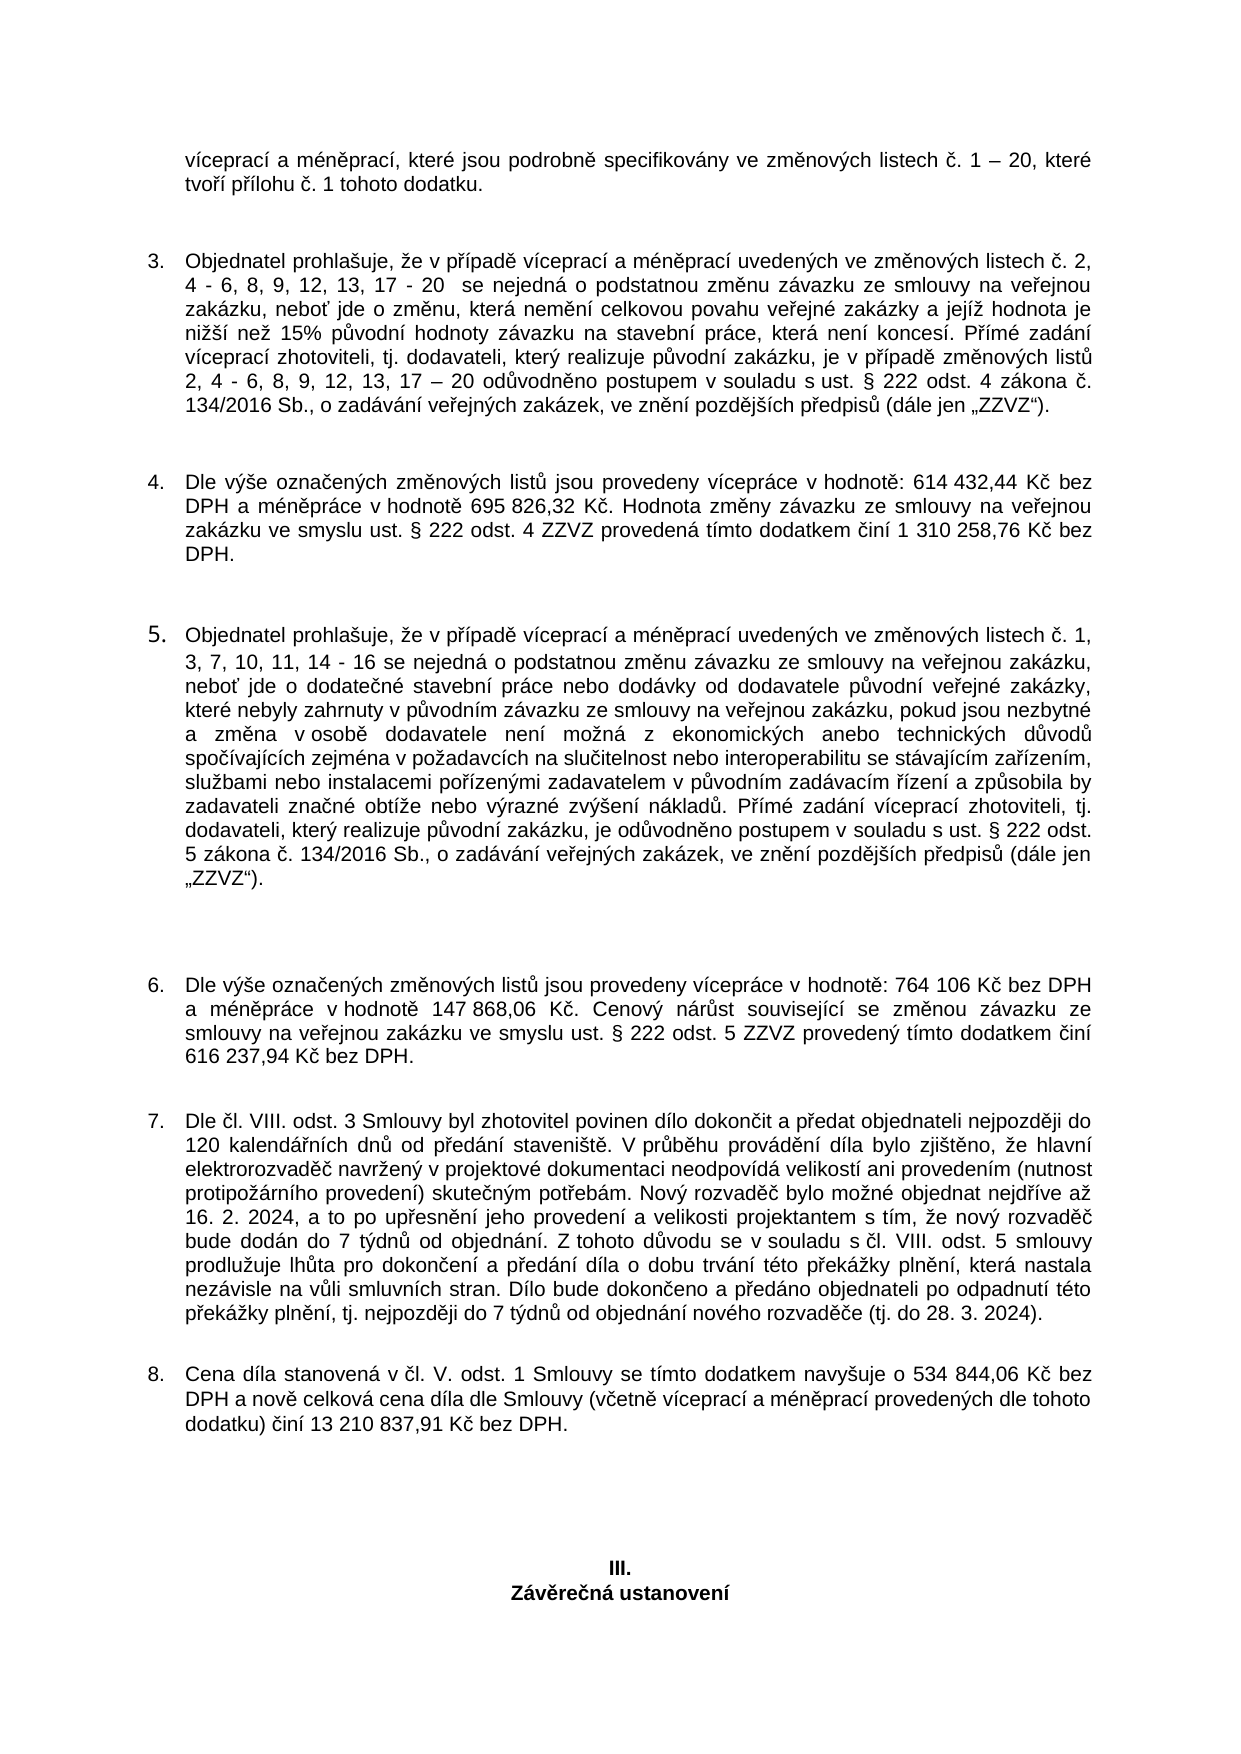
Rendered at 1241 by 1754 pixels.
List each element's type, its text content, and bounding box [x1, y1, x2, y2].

list Dle výše označených změnových listů jsou provedeny vícepráce v hodnotě: 764 106 Kč bez DPH a méněpráce v hodnotě 147 868,06 Kč. Cenový nárůst související se změnou závazku ze smlouvy na veřejnou zakázku ve smyslu ust. § 222 odst. 5 ZZVZ provedený tímto dodatkem činí 616 237,94 Kč bez DPH. [147, 972, 1093, 1068]
list Objednatel prohlašuje, že v případě víceprací a méněprací uvedených ve změnových listech č. 1, 3, 7, 10, 11, 14 - 16 se nejedná o podstatnou změnu závazku ze smlouvy na veřejnou zakázku, neboť jde o dodatečné stavební práce nebo dodávky od dodavatele původní veřejné zakázky, které nebyly zahrnuty v původním závazku ze smlouvy na veřejnou zakázku, pokud jsou nezbytné a změna v osobě dodavatele není možná z ekonomických anebo technických důvodů spočívajících zejména v požadavcích na slučitelnost nebo interoperabilitu se stávajícím zařízením, službami nebo instalacemi pořízenými zadavatelem v původním zadávacím řízení a způsobila by zadavateli značné obtíže nebo výrazné zvýšení nákladů. Přímé zadání víceprací zhotoviteli, tj. dodavateli, který realizuje původní zakázku, je odůvodněno postupem v souladu s ust. § 222 odst. 5 zákona č. 134/2016 Sb., o zadávání veřejných zakázek, ve znění pozdějších předpisů (dále jen „ZZVZ“). [147, 618, 1093, 889]
list Dle čl. VIII. odst. 3 Smlouvy byl zhotovitel povinen dílo dokončit a předat objednateli nejpozději do 120 kalendářních dnů od předání staveniště. V průběhu provádění díla bylo zjištěno, že hlavní elektrorozvaděč navržený v projektové dokumentaci neodpovídá velikostí ani provedením (nutnost protipožárního provedení) skutečným potřebám. Nový rozvaděč bylo možné objednat nejdříve až 16. 2. 2024, a to po upřesnění jeho provedení a velikosti projektantem s tím, že nový rozvaděč bude dodán do 7 týdnů od objednání. Z tohoto důvodu se v souladu s čl. VIII. odst. 5 smlouvy prodlužuje lhůta pro dokončení a předání díla o dobu trvání této překážky plnění, která nastala nezávisle na vůli smluvních stran. Dílo bude dokončeno a předáno objednateli po odpadnutí této překážky plnění, tj. nejpozději do 7 týdnů od objednání nového rozvaděče (tj. do 28. 3. 2024). [147, 1109, 1093, 1324]
subtitle Závěrečná ustanovení [147, 1580, 1093, 1605]
list Dle výše označených změnových listů jsou provedeny vícepráce v hodnotě: 614 432,44 Kč bez DPH a méněpráce v hodnotě 695 826,32 Kč. Hodnota změny závazku ze smlouvy na veřejnou zakázku ve smyslu ust. § 222 odst. 4 ZZVZ provedená tímto dodatkem činí 1 310 258,76 Kč bez DPH. [147, 469, 1093, 565]
list Cena díla stanovená v čl. V. odst. 1 Smlouvy se tímto dodatkem navyšuje o 534 844,06 Kč bez DPH a nově celková cena díla dle Smlouvy (včetně víceprací a méněprací provedených dle tohoto dodatku) činí 13 210 837,91 Kč bez DPH. [147, 1361, 1093, 1436]
list Objednatel prohlašuje, že v případě víceprací a méněprací uvedených ve změnových listech č. 2, 4 - 6, 8, 9, 12, 13, 17 - 20 se nejedná o podstatnou změnu závazku ze smlouvy na veřejnou zakázku, neboť jde o změnu, která nemění celkovou povahu veřejné zakázky a jejíž hodnota je nižší než 15% původní hodnoty závazku na stavební práce, která není koncesí. Přímé zadání víceprací zhotoviteli, tj. dodavateli, který realizuje původní zakázku, je v případě změnových listů 2, 4 - 6, 8, 9, 12, 13, 17 – 20 odůvodněno postupem v souladu s ust. § 222 odst. 4 zákona č. 134/2016 Sb., o zadávání veřejných zakázek, ve znění pozdějších předpisů (dále jen „ZZVZ“). [147, 249, 1093, 416]
subtitle III. [147, 1555, 1093, 1580]
list víceprací a méněprací, které jsou podrobně specifikovány ve změnových listech č. 1 – 20, které tvoří přílohu č. 1 tohoto dodatku. [147, 148, 1093, 196]
